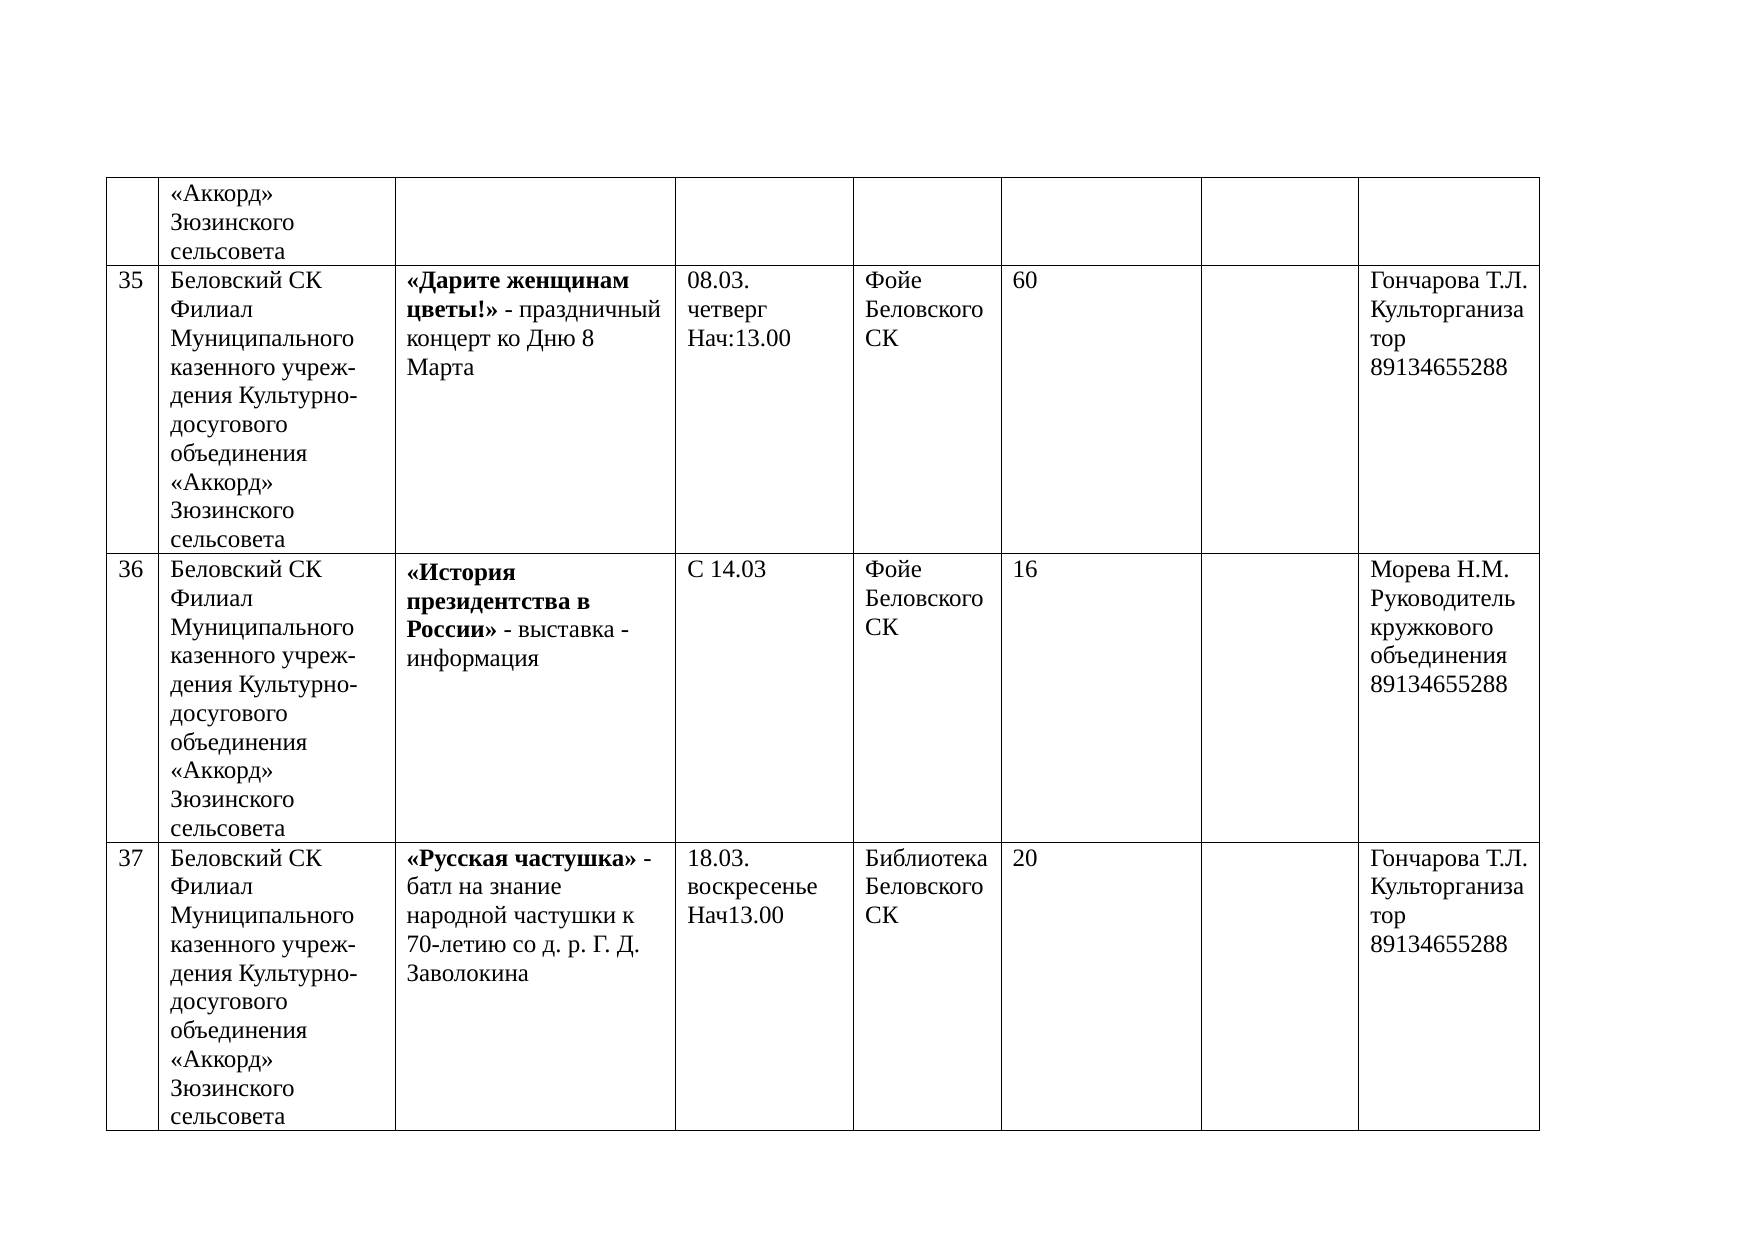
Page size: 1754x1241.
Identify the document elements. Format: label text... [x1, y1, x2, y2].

table_cell 16 [1002, 554, 1201, 842]
table_cell Гончарова Т.Л. Культорганизатор 89134655288 [1359, 843, 1539, 1130]
table_cell 08.03. четверг Нач:13.00 [676, 266, 853, 553]
table_cell Беловский СК Филиал Муниципального казенного учреж- дения Культурно-досугового объединения «Аккорд» Зюзинского сельсовета [159, 266, 395, 553]
table_cell [854, 178, 1001, 264]
table_cell Библиотека Беловского СК [854, 843, 1001, 1130]
table_cell 18.03. воскресенье Нач13.00 [676, 843, 853, 1130]
table_cell [1202, 266, 1358, 553]
table_cell Фойе Беловского СК [854, 266, 1001, 553]
table_cell [107, 178, 158, 264]
table_cell «Дарите женщинам цветы!» - праздничный концерт ко Дню 8 Марта [396, 266, 675, 553]
table_cell 60 [1002, 266, 1201, 553]
table_cell [1202, 178, 1358, 264]
table_cell Беловский СК Филиал Муниципального казенного учреж- дения Культурно-досугового объединения «Аккорд» Зюзинского сельсовета [159, 554, 395, 842]
table_cell 20 [1002, 843, 1201, 1130]
table_cell 35 [107, 266, 158, 553]
table_cell Фойе Беловского СК [854, 554, 1001, 842]
table_cell Морева Н.М. Руководитель кружкового объединения 89134655288 [1359, 554, 1539, 842]
table_cell [1202, 843, 1358, 1130]
table_cell Беловский СК Филиал Муниципального казенного учреж- дения Культурно-досугового объединения «Аккорд» Зюзинского сельсовета [159, 843, 395, 1130]
table_cell «Аккорд» Зюзинского сельсовета [159, 178, 395, 264]
table_cell [396, 178, 675, 264]
table_cell «Русская частушка» - батл на знание народной частушки к 70-летию со д. р. Г. Д. Заволокина [396, 843, 675, 1130]
table_cell С 14.03 [676, 554, 853, 842]
table_cell 37 [107, 843, 158, 1130]
table_cell 36 [107, 554, 158, 842]
table_cell [1002, 178, 1201, 264]
table_cell [1202, 554, 1358, 842]
table_cell «История президентства в России» - выставка - информация [396, 554, 675, 842]
table_cell [1359, 178, 1539, 264]
table_cell Гончарова Т.Л. Культорганизатор 89134655288 [1359, 266, 1539, 553]
table_cell [676, 178, 853, 264]
